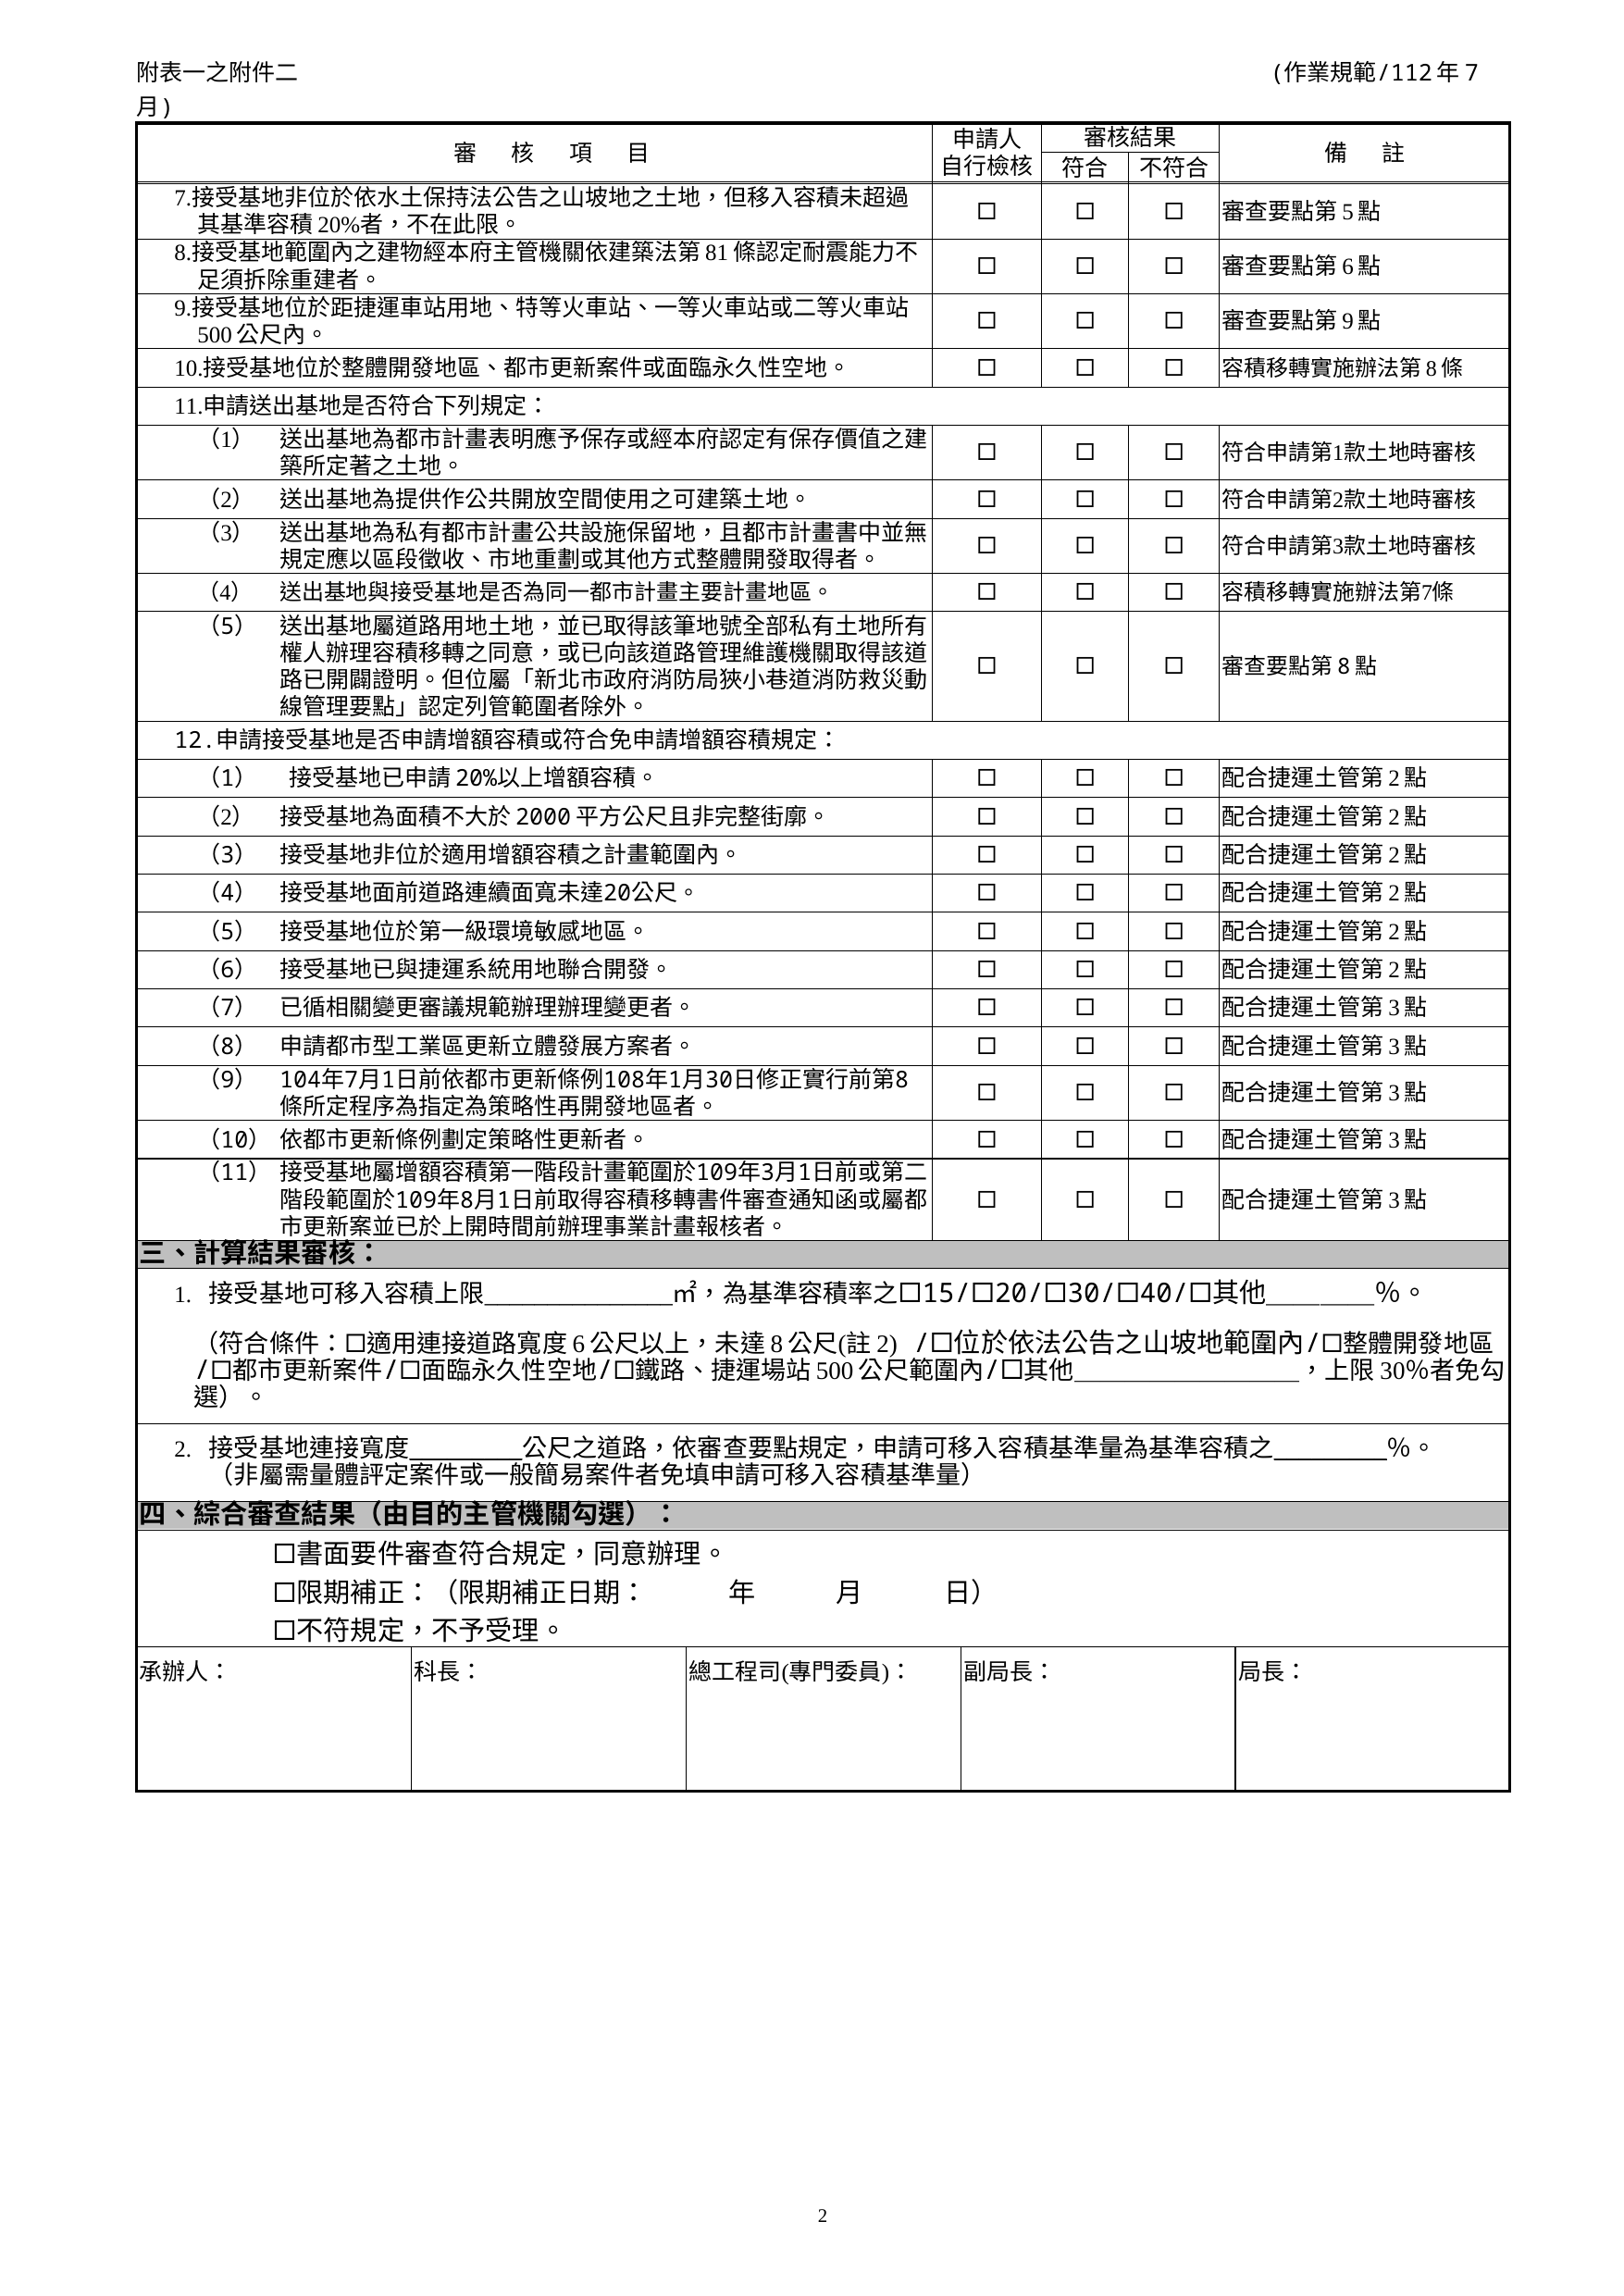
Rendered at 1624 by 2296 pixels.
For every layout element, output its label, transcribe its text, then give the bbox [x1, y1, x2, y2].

table_cell 容積移轉實施辦法第7條 [1220, 574, 1508, 611]
table_cell  [1042, 951, 1128, 988]
table_cell  [1129, 184, 1219, 238]
table_cell 104年7月1日前依都市更新條例108年1月30日修正實行前第8條所定程序為指定為策略性再開發地區者。 [138, 1066, 932, 1120]
table_cell  [933, 519, 1041, 573]
table_cell 9.接受基地位於距捷運車站用地、特等火車站、一等火車站或二等火車站500公尺內。 [138, 294, 932, 348]
table_cell 送出基地為提供作公共開放空間使用之可建築土地。 [138, 480, 932, 518]
table_cell 審查要點第5點 [1220, 184, 1508, 238]
table_cell  [933, 1027, 1041, 1065]
table_cell  [1042, 760, 1128, 797]
table_cell 四、綜合審查結果（由目的主管機關勾選）： [138, 1502, 1508, 1529]
table_cell  [1129, 951, 1219, 988]
table_cell  [933, 574, 1041, 611]
table_cell 配合捷運土管第2點 [1220, 760, 1508, 797]
table_cell 承辦人： [138, 1647, 411, 1789]
table_cell  [933, 294, 1041, 348]
table_cell 送出基地為私有都市計畫公共設施保留地，且都市計畫書中並無規定應以區段徵收、市地重劃或其他方式整體開發取得者。 [138, 519, 932, 573]
table_cell  [1042, 989, 1128, 1026]
table_cell 符合申請第2款土地時審核 [1220, 480, 1508, 518]
table_cell 接受基地連接寬度_________公尺之道路，依審查要點規定，申請可移入容積基準量為基準容積之_________％。 （非屬需量體評定案件或一般簡易案件者免填申請可移入容積基準量） [138, 1424, 1508, 1501]
table_cell  [1129, 875, 1219, 912]
table_cell  [933, 837, 1041, 874]
table_cell 送出基地為都市計畫表明應予保存或經本府認定有保存價值之建築所定著之土地。 [138, 426, 932, 479]
table_cell 7.接受基地非位於依水土保持法公告之山坡地之土地，但移入容積未超過其基準容積20%者，不在此限。 [138, 184, 932, 238]
table_cell 8.接受基地範圍內之建物經本府主管機關依建築法第81條認定耐震能力不足須拆除重建者。 [138, 240, 932, 293]
table_cell  [933, 1121, 1041, 1158]
table_cell  [1042, 1066, 1128, 1120]
table_cell  [933, 184, 1041, 238]
table_cell  [1042, 1121, 1128, 1158]
table_cell  [933, 875, 1041, 912]
table_cell 申請都市型工業區更新立體發展方案者。 [138, 1027, 932, 1065]
table_cell 接受基地可移入容積上限_______________㎡，為基準容積率之15/20/30/40/其他＿＿＿＿％。 （符合條件：適用連接道路寬度6公尺以上，未達8公尺(註2) /位於依法公告之山坡地範圍內/整體開發地區/都市更新案件/面臨永久性空地/鐵路、捷運場站500公尺範圍內/其他＿＿＿＿＿＿＿＿＿，上限30％者免勾選）。 [138, 1269, 1508, 1423]
table_cell 10.接受基地位於整體開發地區、都市更新案件或面臨永久性空地。 [138, 349, 932, 387]
table_cell  [933, 349, 1041, 387]
table_cell  [1129, 574, 1219, 611]
table_cell 科長： [412, 1647, 686, 1789]
table_cell  [1129, 1121, 1219, 1158]
table_cell  [1042, 875, 1128, 912]
table_cell 副局長： [961, 1647, 1234, 1789]
table_cell  [1129, 612, 1219, 720]
table_cell 接受基地已申請20%以上增額容積。 [138, 760, 932, 797]
table_cell  [1129, 349, 1219, 387]
table_cell  [1129, 480, 1219, 518]
table_cell  [1042, 574, 1128, 611]
table_cell 配合捷運土管第2點 [1220, 837, 1508, 874]
table_cell 配合捷運土管第2點 [1220, 798, 1508, 836]
table_cell 12.申請接受基地是否申請增額容積或符合免申請增額容積規定： [138, 722, 1508, 759]
table_cell  [1042, 519, 1128, 573]
table_cell 送出基地屬道路用地土地，並已取得該筆地號全部私有土地所有權人辦理容積移轉之同意，或已向該道路管理維護機關取得該道路已開闢證明。但位屬「新北市政府消防局狹小巷道消防救災動線管理要點」認定列管範圍者除外。 [138, 612, 932, 720]
table_cell 局長： [1236, 1647, 1508, 1789]
table_cell  [1042, 426, 1128, 479]
table_cell 書面要件審查符合規定，同意辦理。 限期補正：（限期補正日期： 年 月 日） 不符規定，不予受理。 [138, 1531, 1508, 1645]
table_cell 配合捷運土管第3點 [1220, 989, 1508, 1026]
table_cell  [1129, 426, 1219, 479]
table_cell  [933, 480, 1041, 518]
table_cell  [1042, 837, 1128, 874]
table_cell  [1129, 989, 1219, 1026]
table_cell 申請人 自行檢核 [933, 125, 1041, 181]
table_cell 已循相關變更審議規範辦理辦理變更者。 [138, 989, 932, 1026]
table_cell  [1042, 1160, 1128, 1240]
table_cell  [933, 798, 1041, 836]
table_cell 配合捷運土管第3點 [1220, 1066, 1508, 1120]
table_cell 接受基地已與捷運系統用地聯合開發。 [138, 951, 932, 988]
table_cell 配合捷運土管第3點 [1220, 1160, 1508, 1240]
table_cell  [1129, 1160, 1219, 1240]
table_cell  [933, 240, 1041, 293]
table_cell 審核結果 [1042, 125, 1219, 152]
table_cell  [1129, 760, 1219, 797]
table_cell  [1042, 612, 1128, 720]
table_cell 審查要點第6點 [1220, 240, 1508, 293]
table_cell  [1129, 837, 1219, 874]
table_cell  [933, 760, 1041, 797]
table_cell 接受基地位於第一級環境敏感地區。 [138, 912, 932, 950]
table_cell  [1042, 184, 1128, 238]
table_cell  [933, 912, 1041, 950]
table_cell 備 註 [1220, 125, 1508, 181]
table_cell  [933, 1160, 1041, 1240]
table_cell  [1042, 349, 1128, 387]
table_cell 容積移轉實施辦法第8條 [1220, 349, 1508, 387]
table_cell 接受基地面前道路連續面寬未達20公尺。 [138, 875, 932, 912]
table_cell  [933, 989, 1041, 1026]
table_cell  [1042, 294, 1128, 348]
table_cell  [1129, 912, 1219, 950]
table_cell  [1129, 1027, 1219, 1065]
table_cell  [1042, 240, 1128, 293]
table_cell  [933, 426, 1041, 479]
table_cell 送出基地與接受基地是否為同一都市計畫主要計畫地區。 [138, 574, 932, 611]
table_cell  [933, 951, 1041, 988]
table_cell 接受基地屬增額容積第一階段計畫範圍於109年3月1日前或第二階段範圍於109年8月1日前取得容積移轉書件審查通知函或屬都市更新案並已於上開時間前辦理事業計畫報核者。 [138, 1160, 932, 1240]
table_cell 配合捷運土管第2點 [1220, 875, 1508, 912]
table_cell 總工程司(專門委員)： [687, 1647, 961, 1789]
table_cell 配合捷運土管第3點 [1220, 1121, 1508, 1158]
table_cell  [933, 612, 1041, 720]
table_cell  [1042, 798, 1128, 836]
table_cell  [1042, 912, 1128, 950]
table_cell 符合 [1042, 153, 1128, 181]
table_cell 審查要點第8點 [1220, 612, 1508, 720]
table_cell  [1129, 294, 1219, 348]
table_cell 接受基地為面積不大於2000平方公尺且非完整街廓。 [138, 798, 932, 836]
table_cell 符合申請第3款土地時審核 [1220, 519, 1508, 573]
table_cell  [1129, 798, 1219, 836]
table_cell 配合捷運土管第2點 [1220, 951, 1508, 988]
table_cell 依都市更新條例劃定策略性更新者。 [138, 1121, 932, 1158]
table_cell  [1042, 480, 1128, 518]
table_cell 配合捷運土管第3點 [1220, 1027, 1508, 1065]
table_cell  [1129, 240, 1219, 293]
table_cell 審查要點第9點 [1220, 294, 1508, 348]
table_cell 符合申請第1款土地時審核 [1220, 426, 1508, 479]
table_cell  [1042, 1027, 1128, 1065]
table_cell  [1129, 519, 1219, 573]
table_cell 不符合 [1129, 153, 1219, 181]
table_cell  [933, 1066, 1041, 1120]
table_cell 11.申請送出基地是否符合下列規定： [138, 388, 1508, 425]
table_cell 接受基地非位於適用增額容積之計畫範圍內。 [138, 837, 932, 874]
table_cell 審 核 項 目 [138, 125, 932, 181]
table_cell 三、計算結果審核： [138, 1241, 1508, 1268]
table_cell 配合捷運土管第2點 [1220, 912, 1508, 950]
table_cell  [1129, 1066, 1219, 1120]
